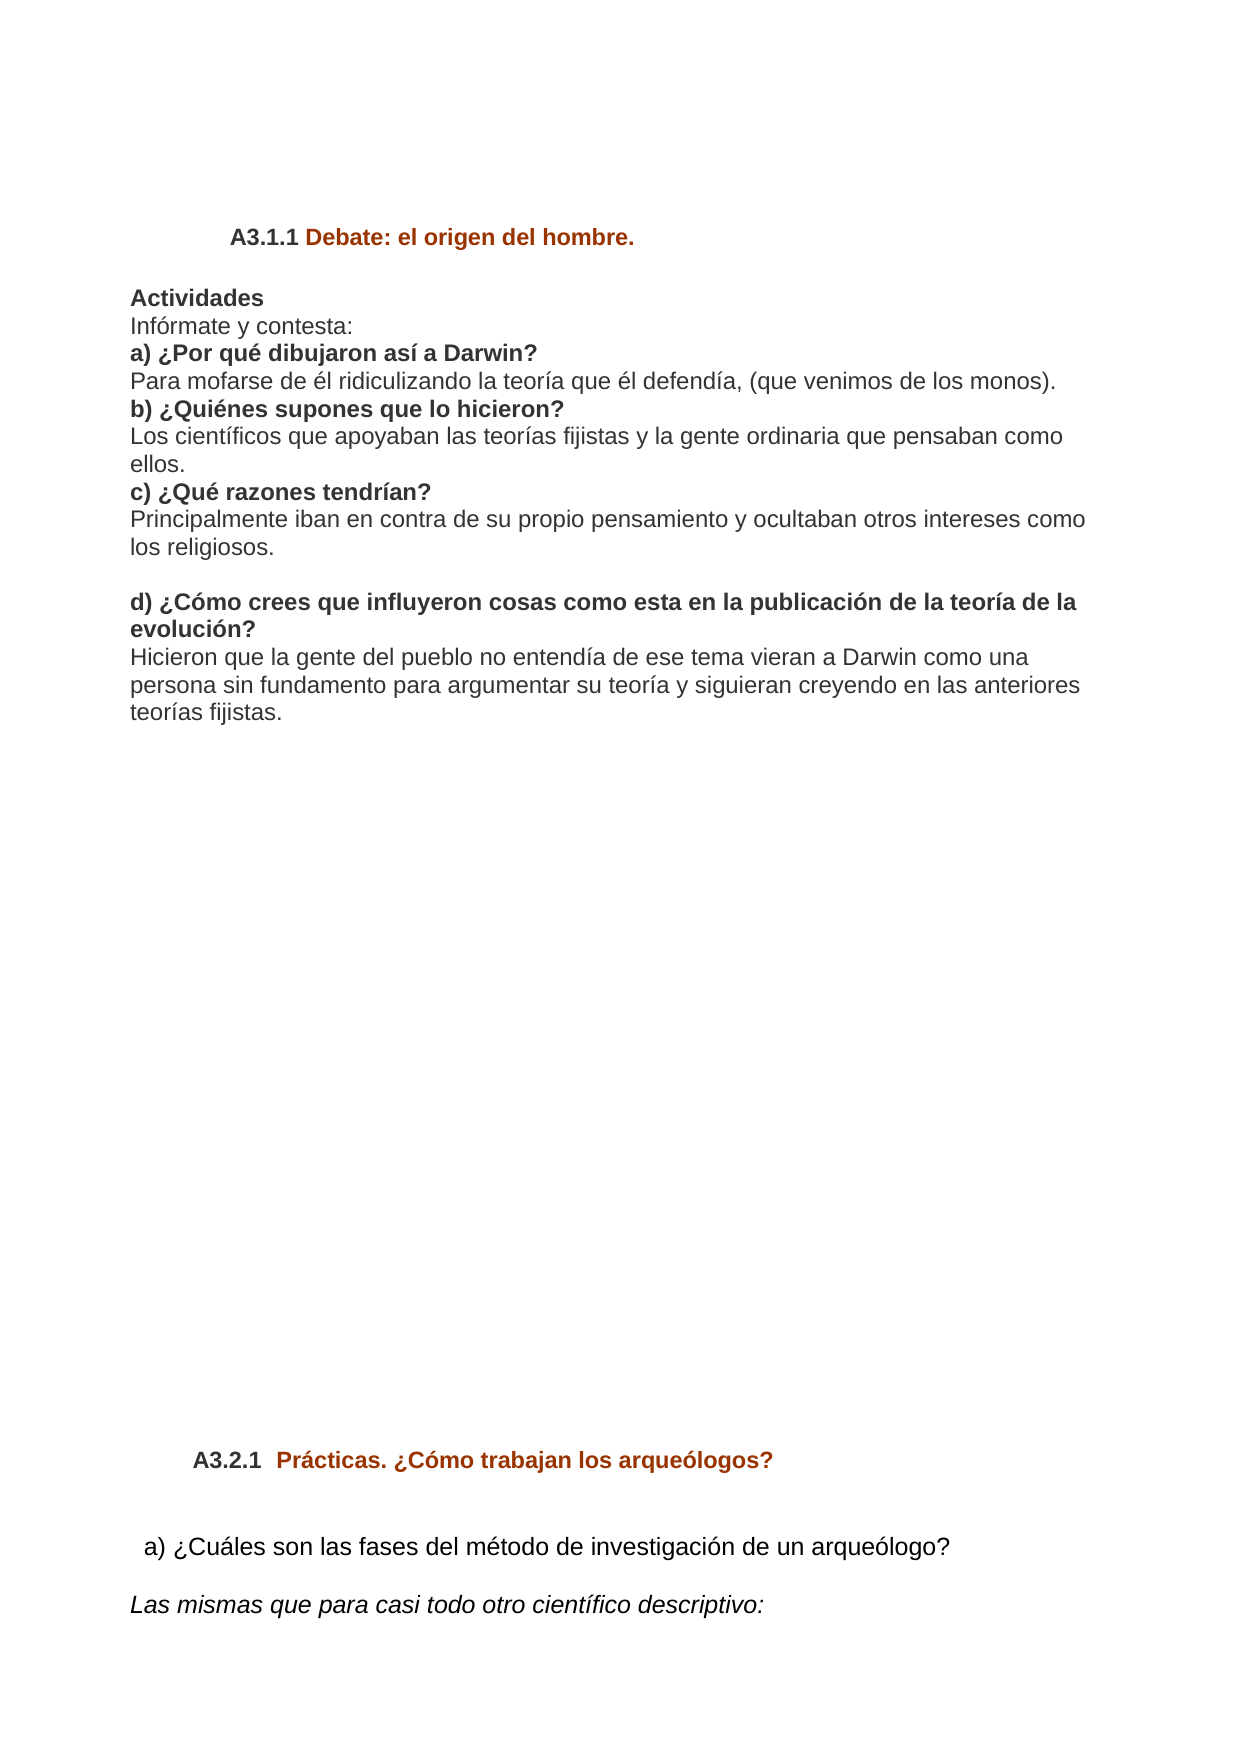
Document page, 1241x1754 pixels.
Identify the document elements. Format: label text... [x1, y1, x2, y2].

text c) ¿Qué razones tendrían? [130, 477, 1122, 505]
text Hicieron que la gente del pueblo no entendía de ese tema vieran a Darwin como una persona sin fundamento para argumentar su teoría y siguieran creyendo en las anteriores teorías fijistas. [130, 643, 1122, 726]
text a) ¿Por qué dibujaron así a Darwin? [130, 339, 1122, 367]
text Actividades [130, 281, 1122, 312]
text Infórmate y contesta: [130, 312, 1122, 339]
text b) ¿Quiénes supones que lo hicieron? [130, 394, 1122, 422]
text d) ¿Cómo crees que influyeron cosas como esta en la publicación de la teoría de la evolución? [130, 588, 1122, 643]
text A3.2.1 Prácticas. ¿Cómo trabajan los arqueólogos? [192, 1443, 1122, 1474]
text Para mofarse de él ridiculizando la teoría que él defendía, (que venimos de los monos). [130, 367, 1122, 394]
text Los científicos que apoyaban las teorías fijistas y la gente ordinaria que pensaban como ellos. [130, 422, 1122, 477]
text Principalmente iban en contra de su propio pensamiento y ocultaban otros intereses como los religiosos. [130, 505, 1122, 588]
text A3.1.1 Debate: el origen del hombre. [130, 220, 1122, 251]
text a) ¿Cuáles son las fases del método de investigación de un arqueólogo? [130, 1532, 1122, 1590]
text Las mismas que para casi todo otro científico descriptivo: [130, 1590, 1122, 1619]
